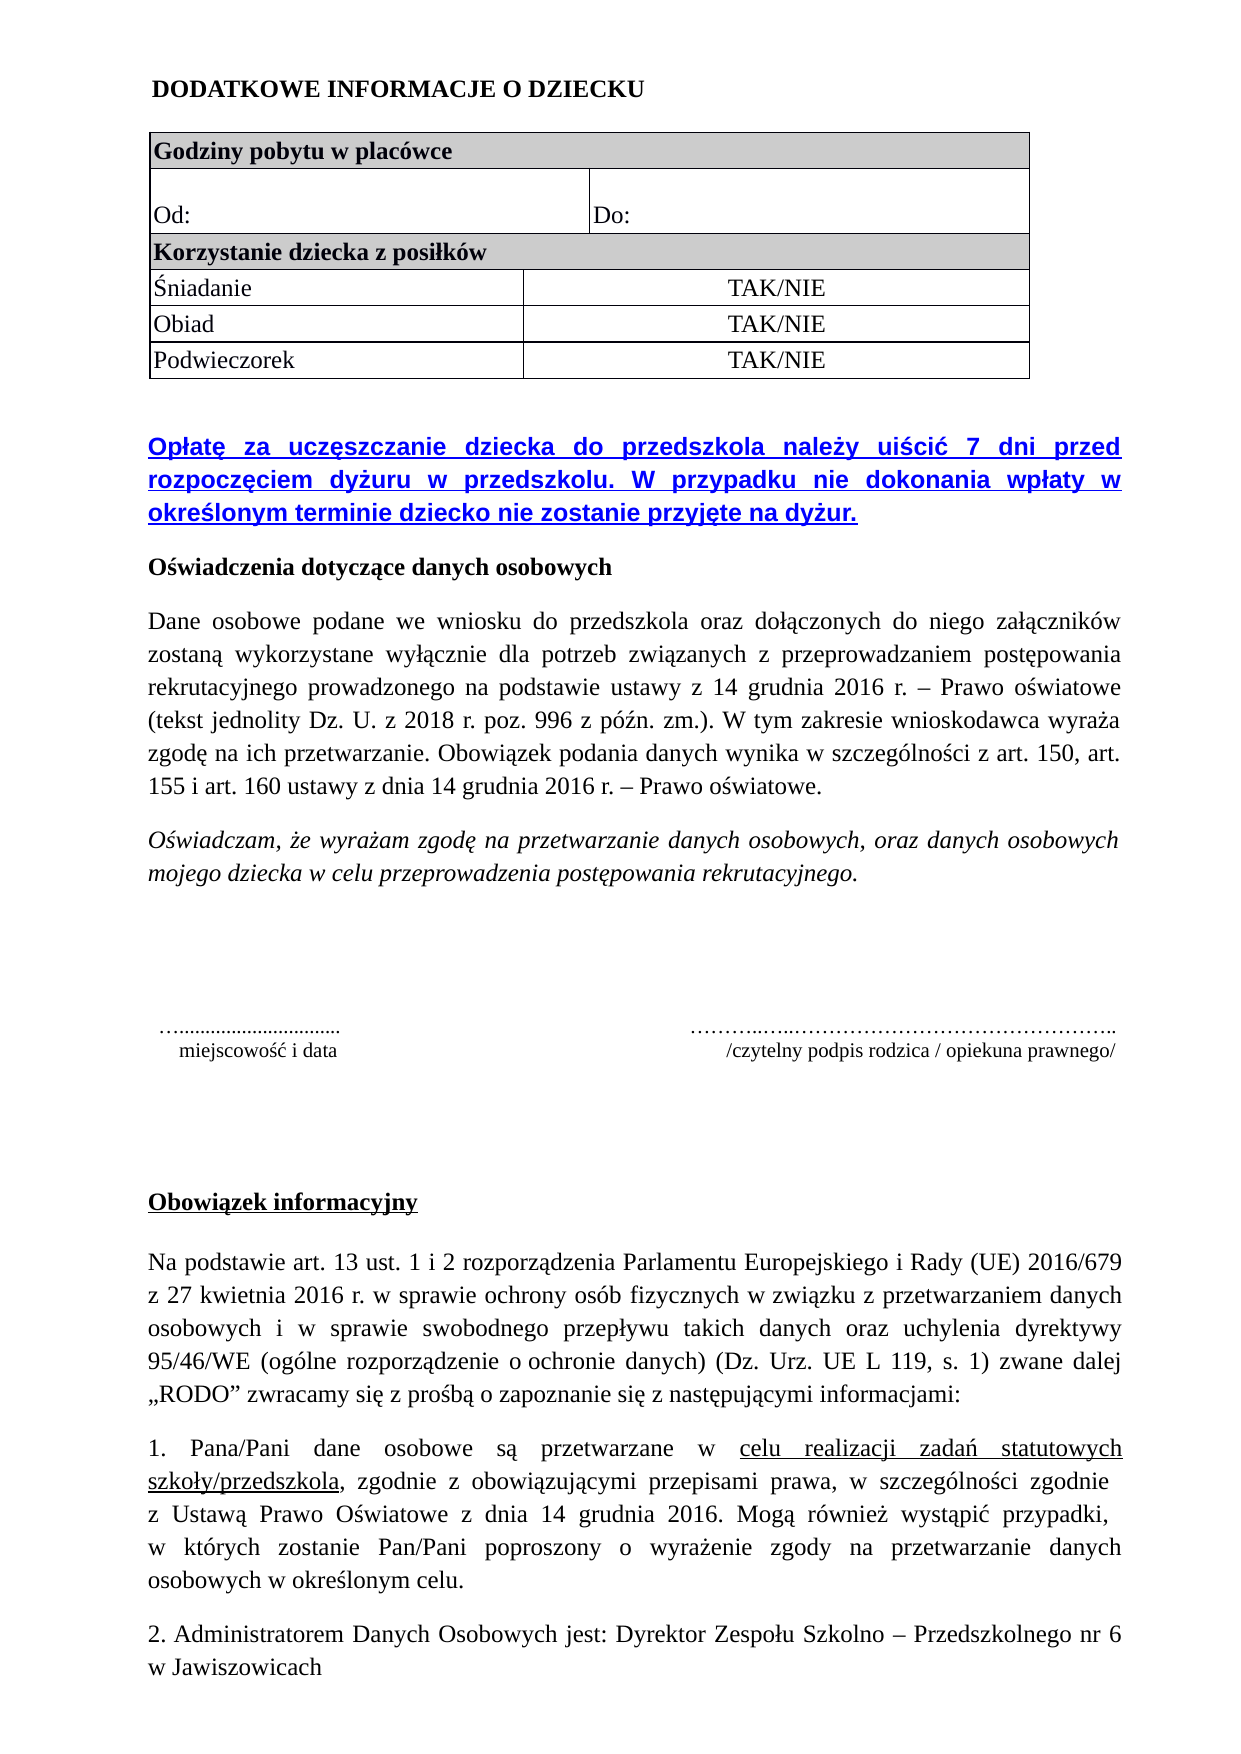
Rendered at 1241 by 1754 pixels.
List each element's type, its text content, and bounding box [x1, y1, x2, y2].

table_cell TAK/NIE [524, 270, 1029, 305]
text rozpoczęciem dyżuru w przedszkolu. W przypadku nie dokonania wpłaty w [148, 459, 1122, 490]
text 1. Pana/Pani dane osobowe są przetwarzane w celu realizacji zadań statutowych szkoły/przedszkola, zgodnie z obowiązującymi przepisami prawa, w szczególności zgodnie z Ustawą Prawo Oświatowe z dnia 14 grudnia 2016. Mogą również wystąpić przypadki, w których zostanie Pan/Pani poproszony o wyrażenie zgody na przetwarzanie danych osobowych w określonym celu. [148, 1433, 1122, 1594]
text Obowiązek informacyjny [148, 1187, 1122, 1215]
text miejscowość i data /czytelny podpis rodzica / opiekuna prawnego/ [148, 1038, 1122, 1062]
table_cell Od: [151, 169, 589, 232]
table_cell Do: [590, 169, 1029, 232]
table_cell Obiad [151, 306, 523, 341]
text DODATKOWE INFORMACJE O DZIECKU [133, 74, 1122, 103]
text 2. Administratorem Danych Osobowych jest: Dyrektor Zespołu Szkolno – Przedszkolnego nr 6 w Jawiszowicach [148, 1619, 1122, 1681]
table_cell Podwieczorek [151, 343, 523, 377]
table_cell Śniadanie [151, 270, 523, 305]
text Oświadczam, że wyrażam zgodę na przetwarzanie danych osobowych, oraz danych osobowych mojego dziecka w celu przeprowadzenia postępowania rekrutacyjnego. [148, 825, 1122, 887]
text Na podstawie art. 13 ust. 1 i 2 rozporządzenia Parlamentu Europejskiego i Rady (UE) 2016/679 z 27 kwietnia 2016 r. w sprawie ochrony osób fizycznych w związku z przetwarzaniem danych osobowych i w sprawie swobodnego przepływu takich danych oraz uchylenia dyrektywy 95/46/WE (ogólne rozporządzenie o ochronie danych) (Dz. Urz. UE L 119, s. 1) zwane dalej „RODO” zwracamy się z prośbą o zapoznanie się z następującymi informacjami: [148, 1247, 1122, 1408]
table_cell TAK/NIE [524, 306, 1029, 341]
text Opłatę za uczęszczanie dziecka do przedszkola należy uiścić 7 dni przed [148, 432, 1122, 457]
table_cell TAK/NIE [524, 343, 1029, 377]
text Oświadczenia dotyczące danych osobowych [148, 552, 1122, 581]
text określonym terminie dziecko nie zostanie przyjęte na dyżur. [148, 491, 1122, 527]
text Dane osobowe podane we wniosku do przedszkola oraz dołączonych do niego załączników zostaną wykorzystane wyłącznie dla potrzeb związanych z przeprowadzaniem postępowania rekrutacyjnego prowadzonego na podstawie ustawy z 14 grudnia 2016 r. – Prawo oświatowe (tekst jednolity Dz. U. z 2018 r. poz. 996 z późn. zm.). W tym zakresie wnioskodawca wyraża zgodę na ich przetwarzanie. Obowiązek podania danych wynika w szczególności z art. 150, art. 155 i art. 160 ustawy z dnia 14 grudnia 2016 r. – Prawo oświatowe. [148, 606, 1122, 800]
text …............................... ………..…..……………………………………….. [148, 1014, 1122, 1038]
table_header Godziny pobytu w placówce [151, 133, 1029, 168]
table_cell Korzystanie dziecka z posiłków [151, 234, 1029, 269]
